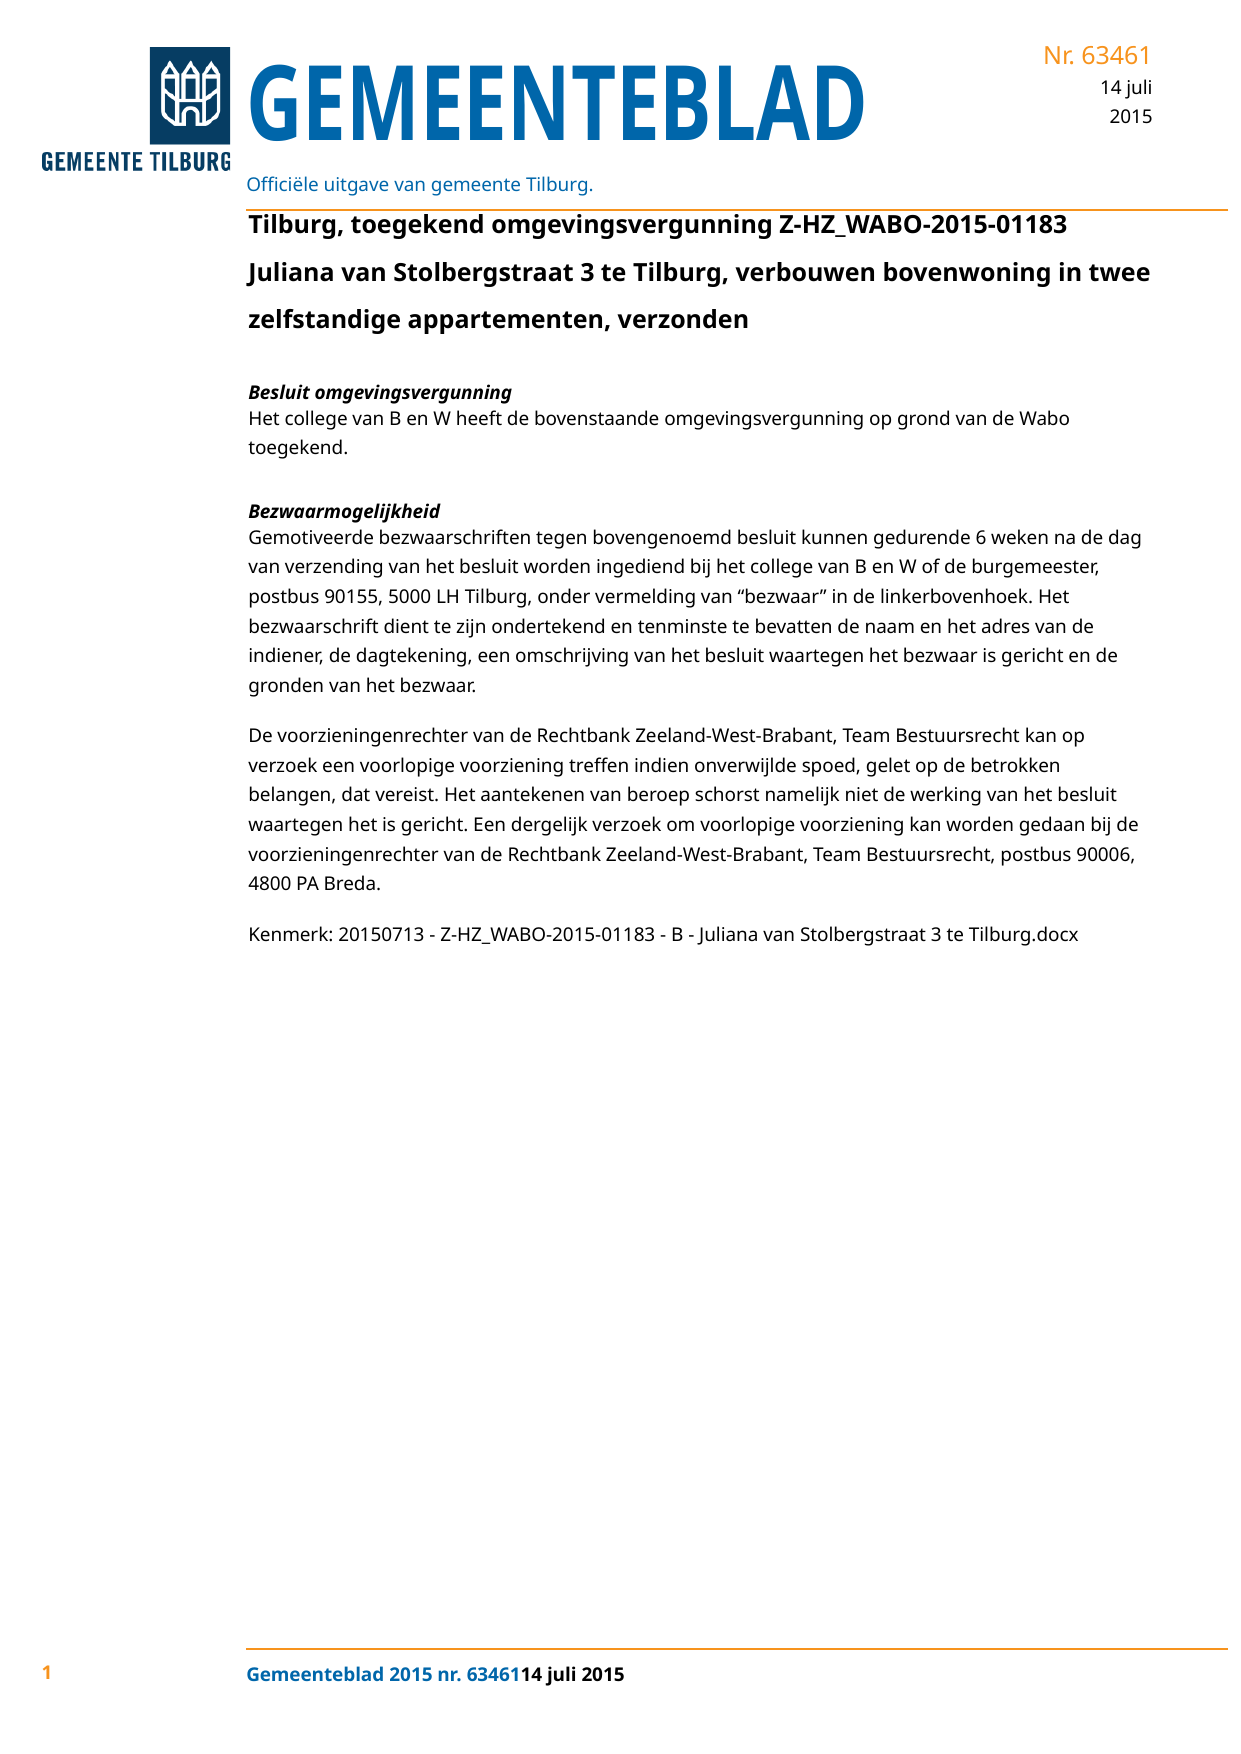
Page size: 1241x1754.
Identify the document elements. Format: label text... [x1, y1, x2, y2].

text Kenmerk: 20150713 - Z-HZ_WABO-2015-01183 - B - Juliana van Stolbergstraat 3 te Tilburg.docx [248, 921, 1152, 946]
text Bezwaarmogelijkheid [248, 498, 1152, 524]
text Het college van B en W heeft de bovenstaande omgevingsvergunning op grond van de Wabo toegekend. [248, 405, 1152, 460]
text Besluit omgevingsvergunning [248, 379, 1152, 405]
text De voorzieningenrechter van de Rechtbank Zeeland-West-Brabant, Team Bestuursrecht kan op verzoek een voorlopige voorziening treffen indien onverwijlde spoed, gelet op de betrokken belangen, dat vereist. Het aantekenen van beroep schorst namelijk niet de werking van het besluit waartegen het is gericht. Een dergelijk verzoek om voorlopige voorziening kan worden gedaan bij de voorzieningenrechter van de Rechtbank Zeeland-West-Brabant, Team Bestuursrecht, postbus 90006, 4800 PA Breda. [248, 722, 1152, 896]
picture [41, 47, 231, 172]
text Tilburg, toegekend omgevingsvergunning Z-HZ_WABO-2015-01183 Juliana van Stolbergstraat 3 te Tilburg, verbouwen bovenwoning in twee zelfstandige appartementen, verzonden [248, 211, 1152, 336]
text Gemotiveerde bezwaarschriften tegen bovengenoemd besluit kunnen gedurende 6 weken na de dag van verzending van het besluit worden ingediend bij het college van B en W of de burgemeester, postbus 90155, 5000 LH Tilburg, onder vermelding van “bezwaar” in de linkerbovenhoek. Het bezwaarschrift dient te zijn ondertekend en tenminste te bevatten de naam en het adres van de indiener, de dagtekening, een omschrijving van het besluit waartegen het bezwaar is gericht en de gronden van het bezwaar. [248, 524, 1152, 698]
